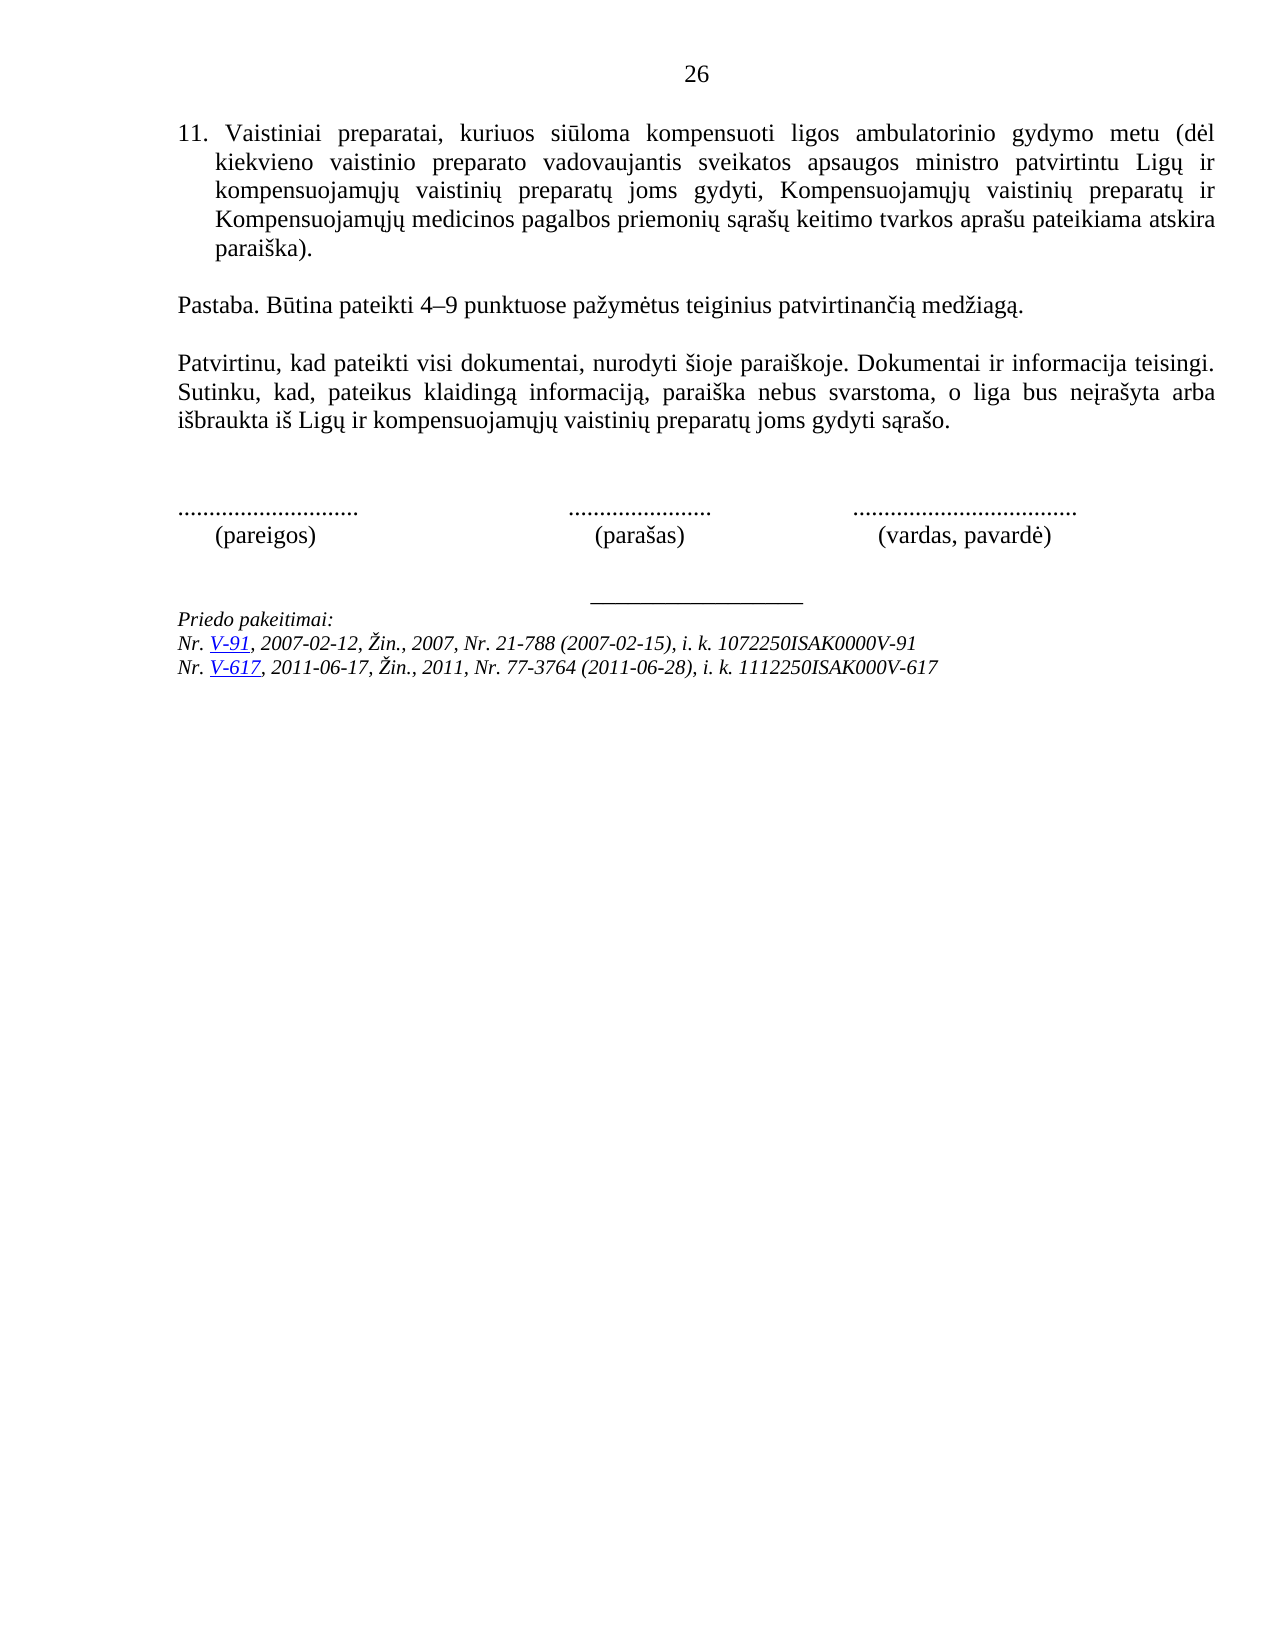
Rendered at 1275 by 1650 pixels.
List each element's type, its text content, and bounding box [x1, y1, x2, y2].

text 11. Vaistiniai preparatai, kuriuos siūloma kompensuoti ligos ambulatorinio gydymo metu (dėl kiekvieno vaistinio preparato vadovaujantis sveikatos apsaugos ministro patvirtintu Ligų ir kompensuojamųjų vaistinių preparatų joms gydyti, Kompensuojamųjų vaistinių preparatų ir Kompensuojamųjų medicinos pagalbos priemonių sąrašų keitimo tvarkos aprašu pateikiama atskira paraiška). [177, 118, 1216, 262]
text _________________ [177, 578, 1216, 607]
text Priedo pakeitimai: [177, 607, 1216, 631]
text Patvirtinu, kad pateikti visi dokumentai, nurodyti šioje paraiškoje. Dokumentai ir informacija teisingi. Sutinku, kad, pateikus klaidingą informaciją, paraiška nebus svarstoma, o liga bus neįrašyta arba išbraukta iš Ligų ir kompensuojamųjų vaistinių preparatų joms gydyti sąrašo. [177, 348, 1216, 434]
text (pareigos) (parašas) (vardas, pavardė) [177, 521, 1216, 549]
text Nr. V-617, 2011-06-17, Žin., 2011, Nr. 77-3764 (2011-06-28), i. k. 1112250ISAK000V-617 [177, 655, 1216, 679]
text Nr. V-91, 2007-02-12, Žin., 2007, Nr. 21-788 (2007-02-15), i. k. 1072250ISAK0000V-91 [177, 631, 1216, 655]
text ............................. ....................... .................................... [177, 492, 1216, 521]
text Pastaba. Būtina pateikti 4–9 punktuose pažymėtus teiginius patvirtinančią medžiagą. [177, 291, 1216, 319]
